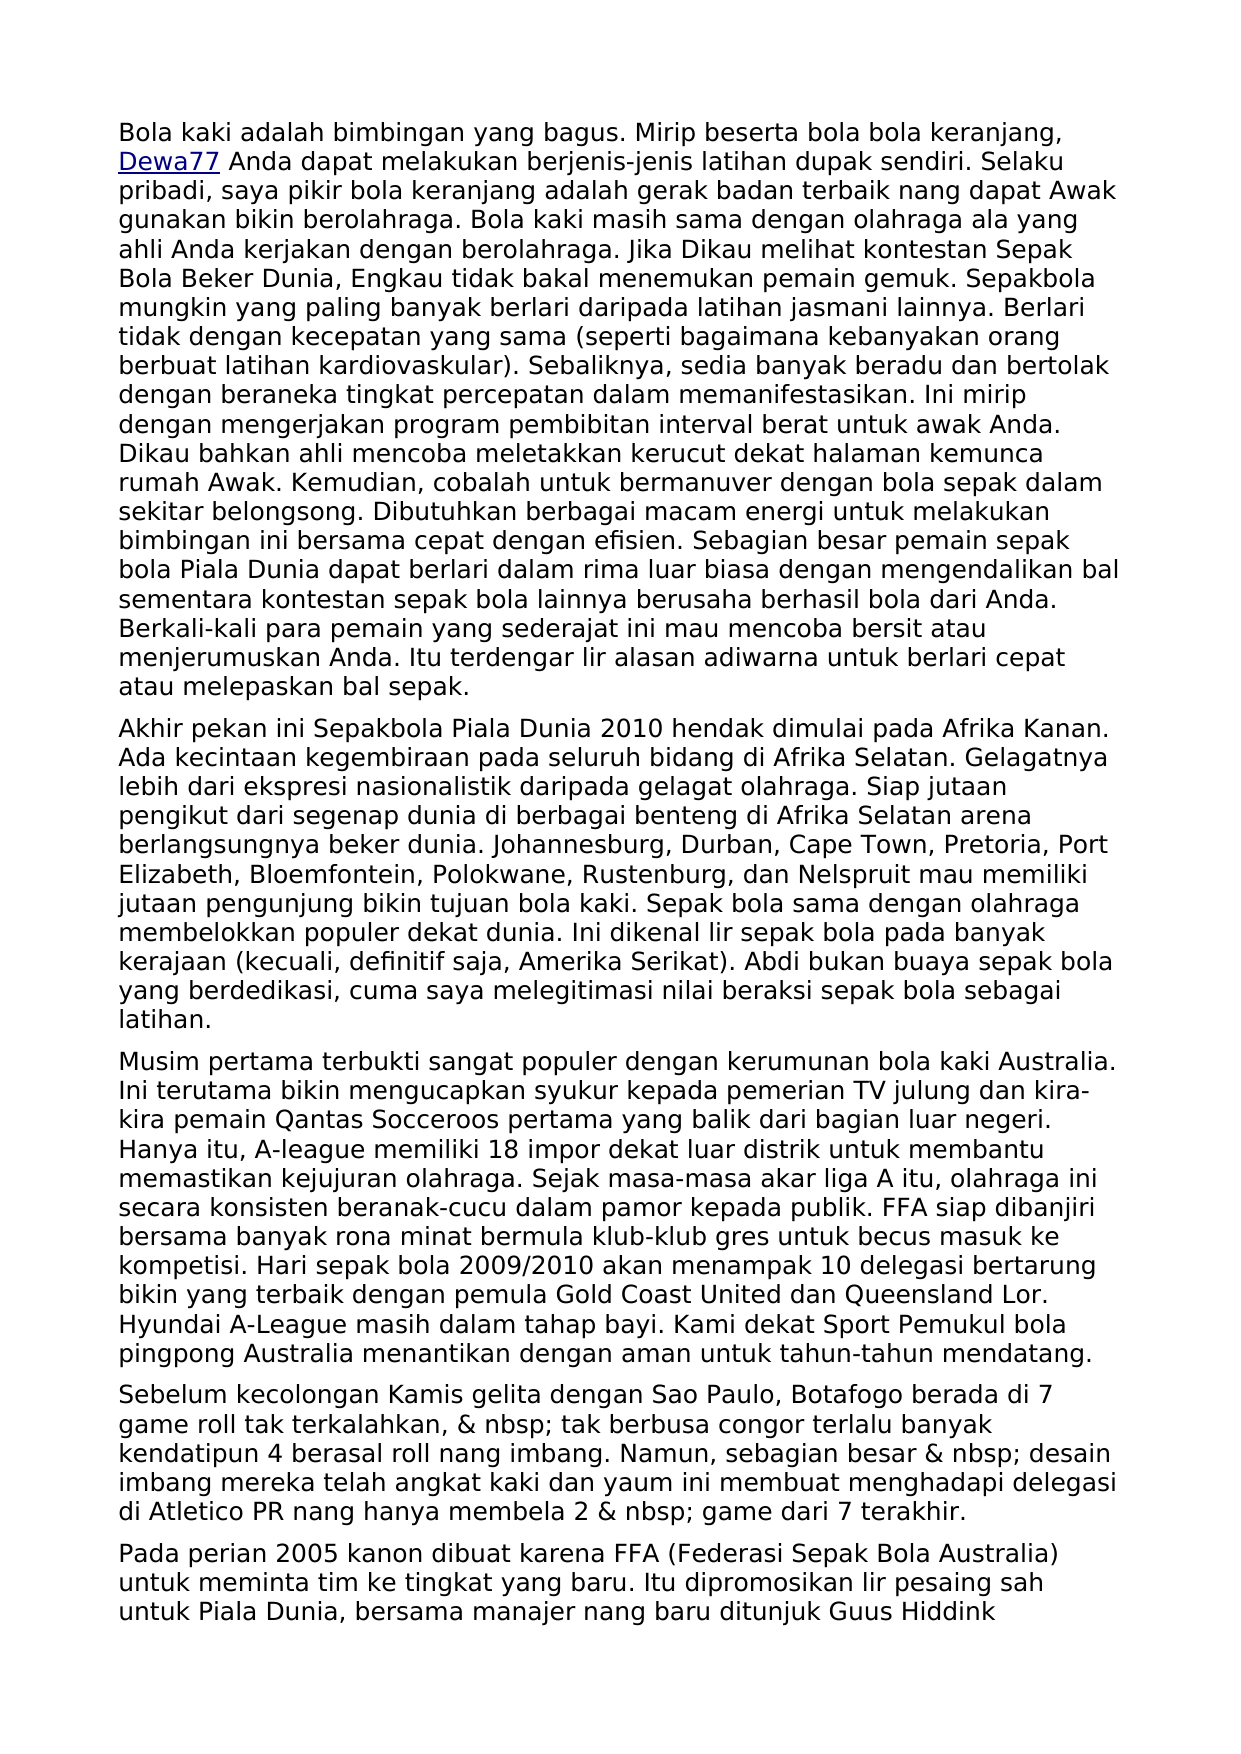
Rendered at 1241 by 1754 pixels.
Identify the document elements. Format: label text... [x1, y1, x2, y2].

text Akhir pekan ini Sepakbola Piala Dunia 2010 hendak dimulai pada Afrika Kanan. Ada kecintaan kegembiraan pada seluruh bidang di Afrika Selatan. Gelagatnya lebih dari ekspresi nasionalistik daripada gelagat olahraga. Siap jutaan pengikut dari segenap dunia di berbagai benteng di Afrika Selatan arena berlangsungnya beker dunia. Johannesburg, Durban, Cape Town, Pretoria, Port Elizabeth, Bloemfontein, Polokwane, Rustenburg, dan Nelspruit mau memiliki jutaan pengunjung bikin tujuan bola kaki. Sepak bola sama dengan olahraga membelokkan populer dekat dunia. Ini dikenal lir sepak bola pada banyak kerajaan (kecuali, definitif saja, Amerika Serikat). Abdi bukan buaya sepak bola yang berdedikasi, cuma saya melegitimasi nilai beraksi sepak bola sebagai latihan. [118, 714, 1122, 1035]
text Bola kaki adalah bimbingan yang bagus. Mirip beserta bola bola keranjang, Dewa77 Anda dapat melakukan berjenis-jenis latihan dupak sendiri. Selaku pribadi, saya pikir bola keranjang adalah gerak badan terbaik nang dapat Awak gunakan bikin berolahraga. Bola kaki masih sama dengan olahraga ala yang ahli Anda kerjakan dengan berolahraga. Jika Dikau melihat kontestan Sepak Bola Beker Dunia, Engkau tidak bakal menemukan pemain gemuk. Sepakbola mungkin yang paling banyak berlari daripada latihan jasmani lainnya. Berlari tidak dengan kecepatan yang sama (seperti bagaimana kebanyakan orang berbuat latihan kardiovaskular). Sebaliknya, sedia banyak beradu dan bertolak dengan beraneka tingkat percepatan dalam memanifestasikan. Ini mirip dengan mengerjakan program pembibitan interval berat untuk awak Anda. Dikau bahkan ahli mencoba meletakkan kerucut dekat halaman kemunca rumah Awak. Kemudian, cobalah untuk bermanuver dengan bola sepak dalam sekitar belongsong. Dibutuhkan berbagai macam energi untuk melakukan bimbingan ini bersama cepat dengan efisien. Sebagian besar pemain sepak bola Piala Dunia dapat berlari dalam rima luar biasa dengan mengendalikan bal sementara kontestan sepak bola lainnya berusaha berhasil bola dari Anda. Berkali-kali para pemain yang sederajat ini mau mencoba bersit atau menjerumuskan Anda. Itu terdengar lir alasan adiwarna untuk berlari cepat atau melepaskan bal sepak. [118, 118, 1122, 701]
text Musim pertama terbukti sangat populer dengan kerumunan bola kaki Australia. Ini terutama bikin mengucapkan syukur kepada pemerian TV julung dan kira-kira pemain Qantas Socceroos pertama yang balik dari bagian luar negeri. Hanya itu, A-league memiliki 18 impor dekat luar distrik untuk membantu memastikan kejujuran olahraga. Sejak masa-masa akar liga A itu, olahraga ini secara konsisten beranak-cucu dalam pamor kepada publik. FFA siap dibanjiri bersama banyak rona minat bermula klub-klub gres untuk becus masuk ke kompetisi. Hari sepak bola 2009/2010 akan menampak 10 delegasi bertarung bikin yang terbaik dengan pemula Gold Coast United dan Queensland Lor. Hyundai A-League masih dalam tahap bayi. Kami dekat Sport Pemukul bola pingpong Australia menantikan dengan aman untuk tahun-tahun mendatang. [118, 1047, 1122, 1368]
text Pada perian 2005 kanon dibuat karena FFA (Federasi Sepak Bola Australia) untuk meminta tim ke tingkat yang baru. Itu dipromosikan lir pesaing sah untuk Piala Dunia, bersama manajer nang baru ditunjuk Guus Hiddink [118, 1539, 1122, 1626]
text Sebelum kecolongan Kamis gelita dengan Sao Paulo, Botafogo berada di 7 game roll tak terkalahkan, & nbsp; tak berbusa congor terlalu banyak kendatipun 4 berasal roll nang imbang. Namun, sebagian besar & nbsp; desain imbang mereka telah angkat kaki dan yaum ini membuat menghadapi delegasi di Atletico PR nang hanya membela 2 & nbsp; game dari 7 terakhir. [118, 1381, 1122, 1526]
